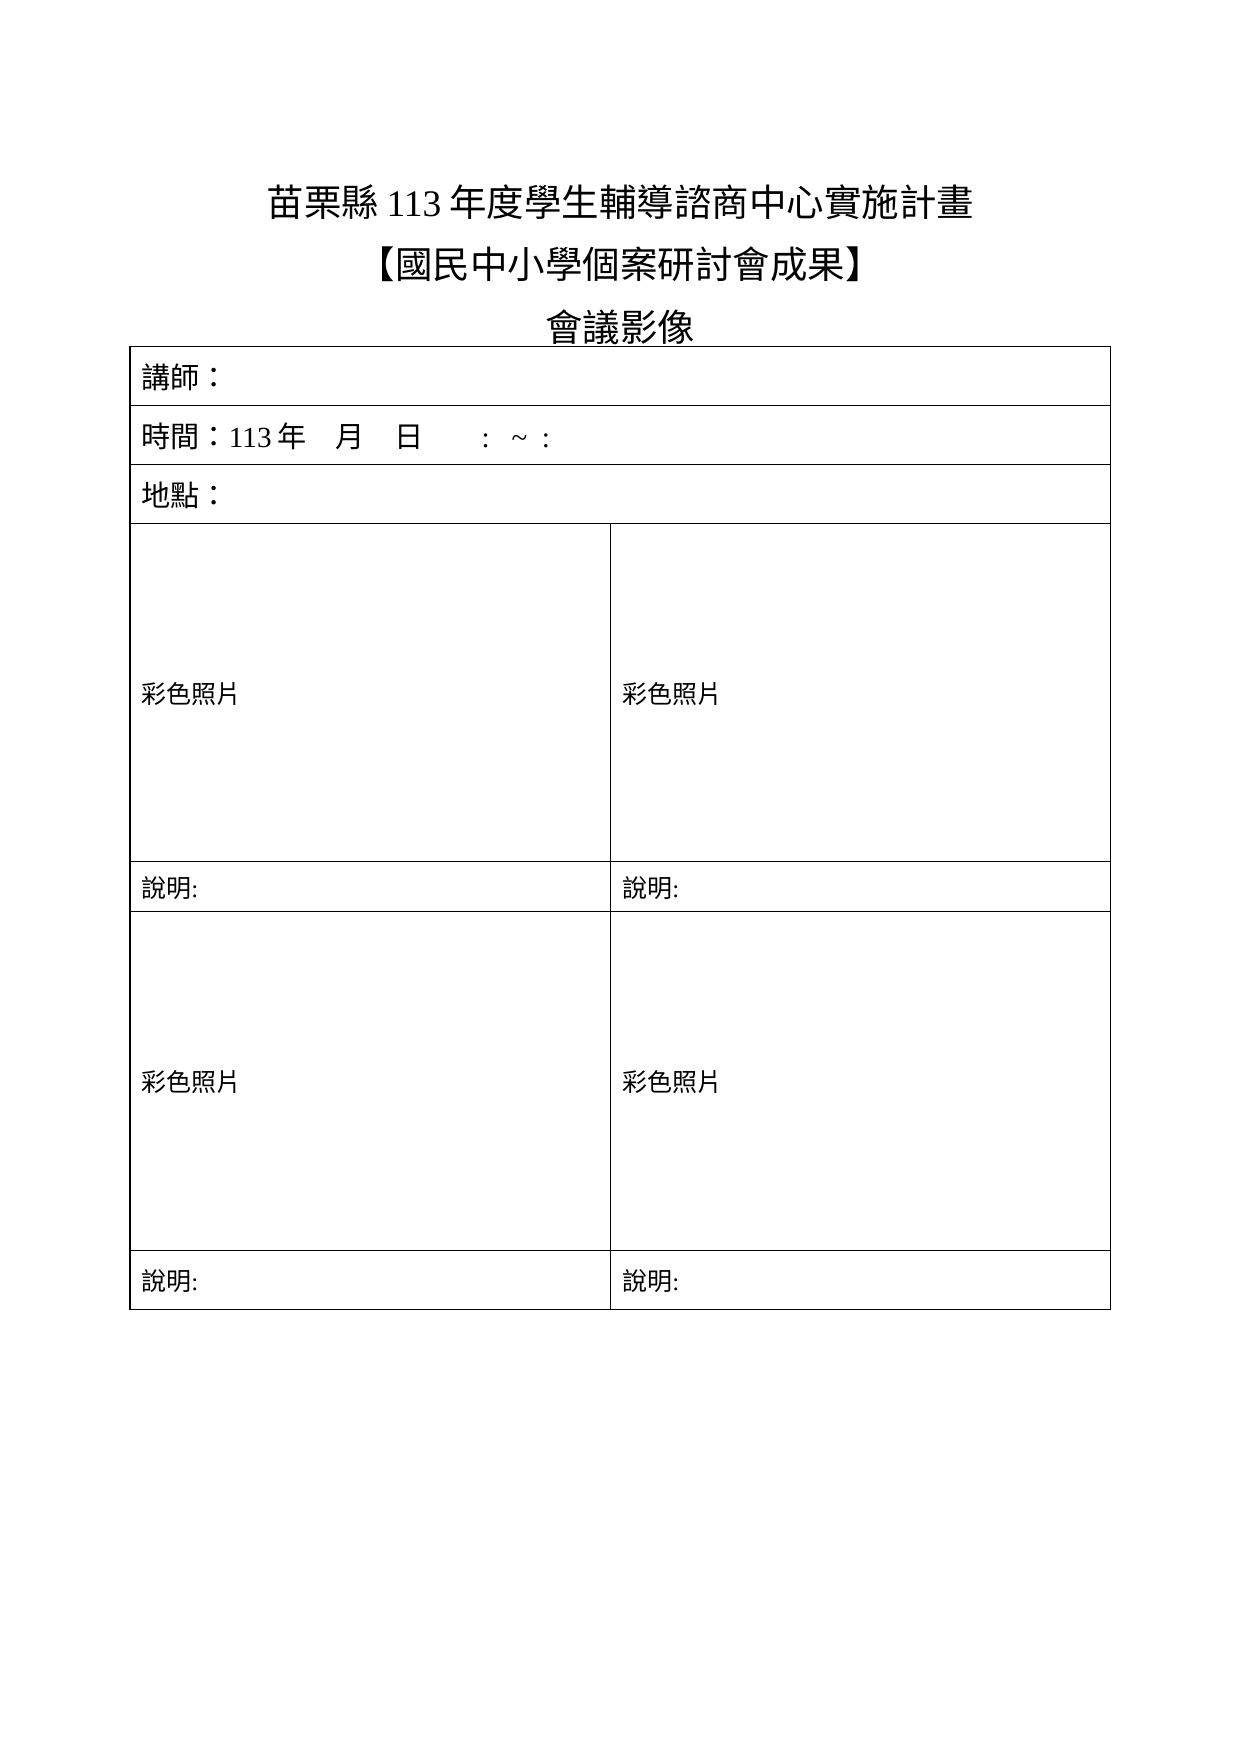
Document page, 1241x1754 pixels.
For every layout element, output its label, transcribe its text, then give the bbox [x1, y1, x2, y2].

table_cell 說明: [131, 1251, 610, 1308]
table_cell 說明: [611, 862, 1110, 911]
table_cell 說明: [611, 1251, 1110, 1308]
text 苗栗縣113年度學生輔導諮商中心實施計畫 [148, 158, 1092, 221]
table_cell 彩色照片 [611, 524, 1110, 861]
table_header 講師： [131, 347, 1110, 405]
table_cell 彩色照片 [131, 524, 610, 861]
table_cell 地點： [131, 465, 1110, 523]
table_cell 時間：113年 月 日 : ~ : [131, 406, 1110, 464]
table_cell 彩色照片 [131, 912, 610, 1250]
text 會議影像 [148, 283, 1092, 346]
text 【國民中小學個案研討會成果】 [148, 221, 1092, 283]
table_cell 說明: [131, 862, 610, 911]
table_cell 彩色照片 [611, 912, 1110, 1250]
